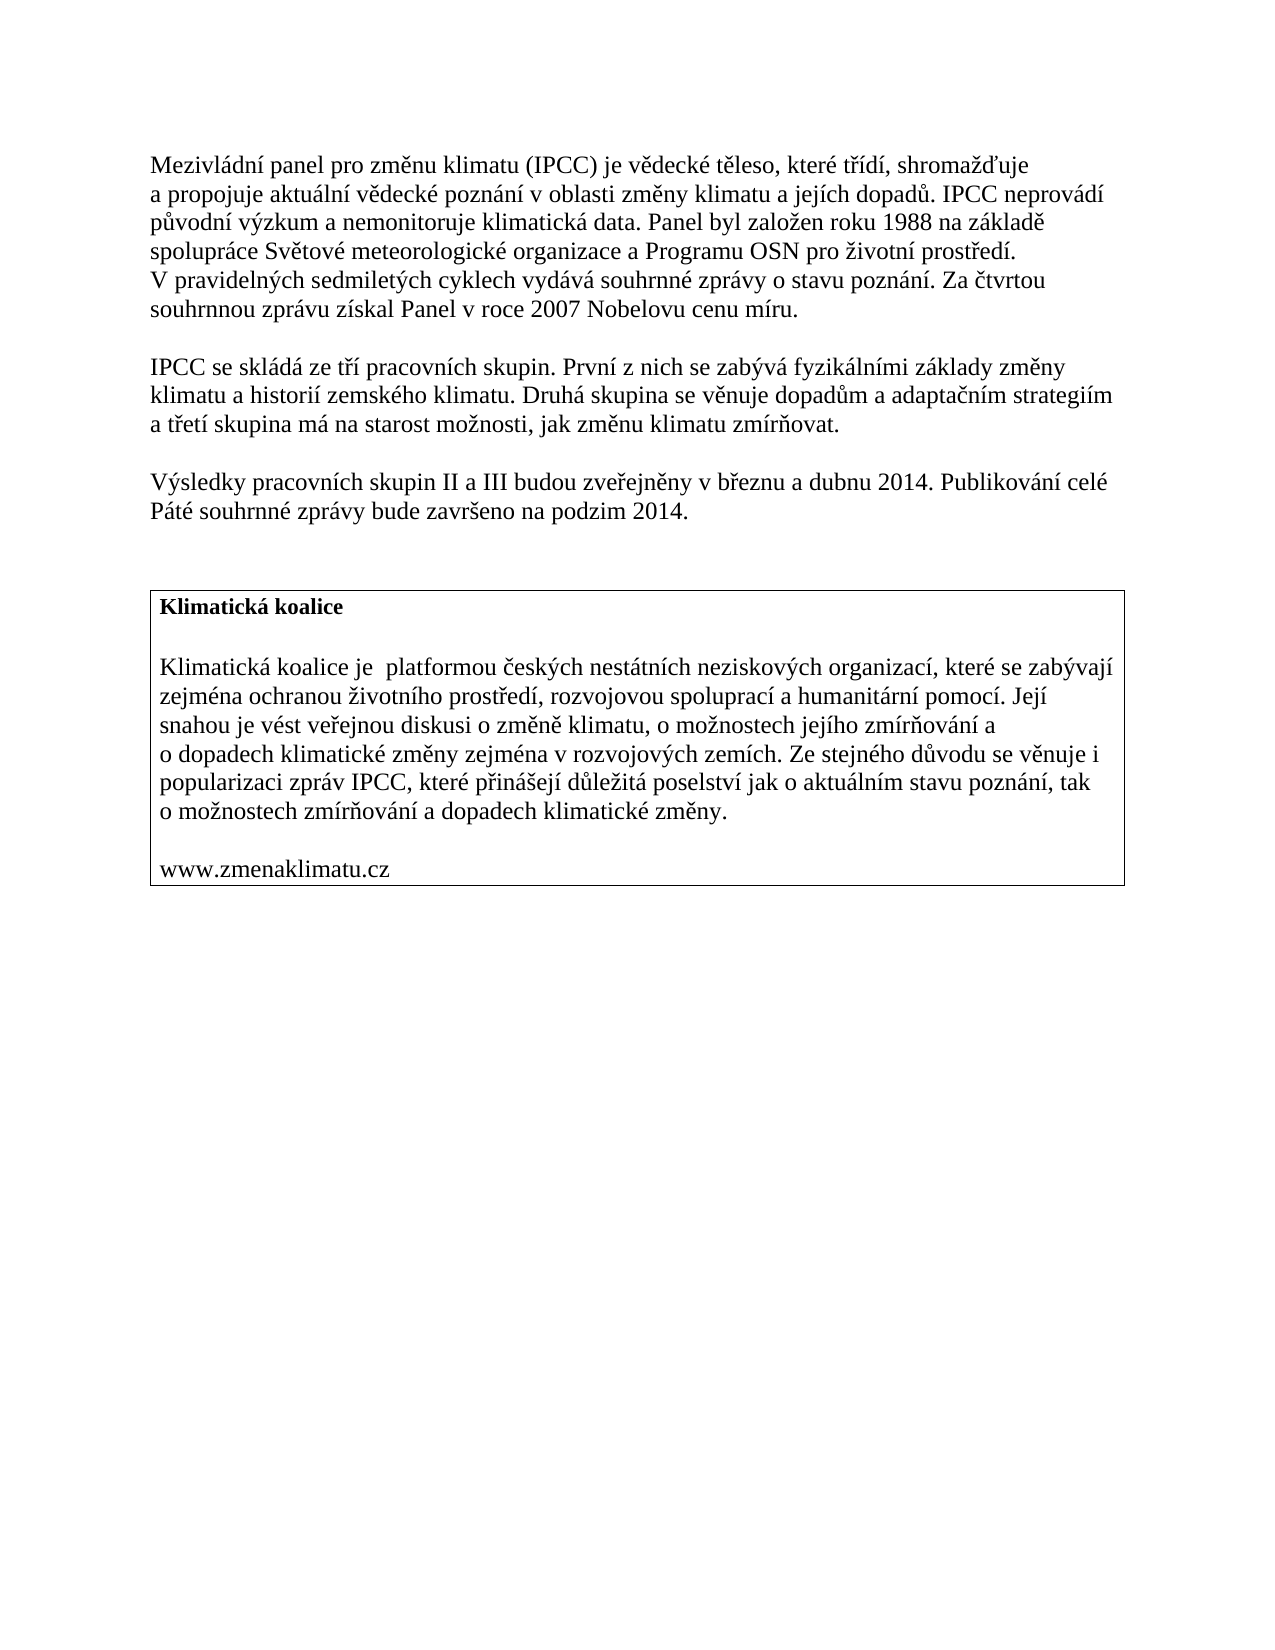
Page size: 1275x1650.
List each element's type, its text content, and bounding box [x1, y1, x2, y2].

text Klimatická koalice [151, 591, 1124, 619]
text Mezivládní panel pro změnu klimatu (IPCC) je vědecké těleso, které třídí, shromažďuje a propojuje aktuální vědecké poznání v oblasti změny klimatu a jejích dopadů. IPCC neprovádí původní výzkum a nemonitoruje klimatická data. Panel byl založen roku 1988 na základě spolupráce Světové meteorologické organizace a Programu OSN pro životní prostředí. V pravidelných sedmiletých cyklech vydává souhrnné zprávy o stavu poznání. Za čtvrtou souhrnnou zprávu získal Panel v roce 2007 Nobelovu cenu míru. [150, 150, 1125, 322]
text IPCC se skládá ze tří pracovních skupin. První z nich se zabývá fyzikálními základy změny klimatu a historií zemského klimatu. Druhá skupina se věnuje dopadům a adaptačním strategiím a třetí skupina má na starost možnosti, jak změnu klimatu zmírňovat. [150, 352, 1125, 438]
text Klimatická koalice je platformou českých nestátních neziskových organizací, které se zabývají zejména ochranou životního prostředí, rozvojovou spoluprací a humanitární pomocí. Její snahou je vést veřejnou diskusi o změně klimatu, o možnostech jejího zmírňování a o dopadech klimatické změny zejména v rozvojových zemích. Ze stejného důvodu se věnuje i popularizaci zpráv IPCC, které přinášejí důležitá poselství jak o aktuálním stavu poznání, tak o možnostech zmírňování a dopadech klimatické změny. [151, 649, 1124, 825]
text www.zmenaklimatu.cz [151, 851, 1124, 885]
text Výsledky pracovních skupin II a III budou zveřejněny v březnu a dubnu 2014. Publikování celé Páté souhrnné zprávy bude završeno na podzim 2014. [150, 467, 1125, 524]
